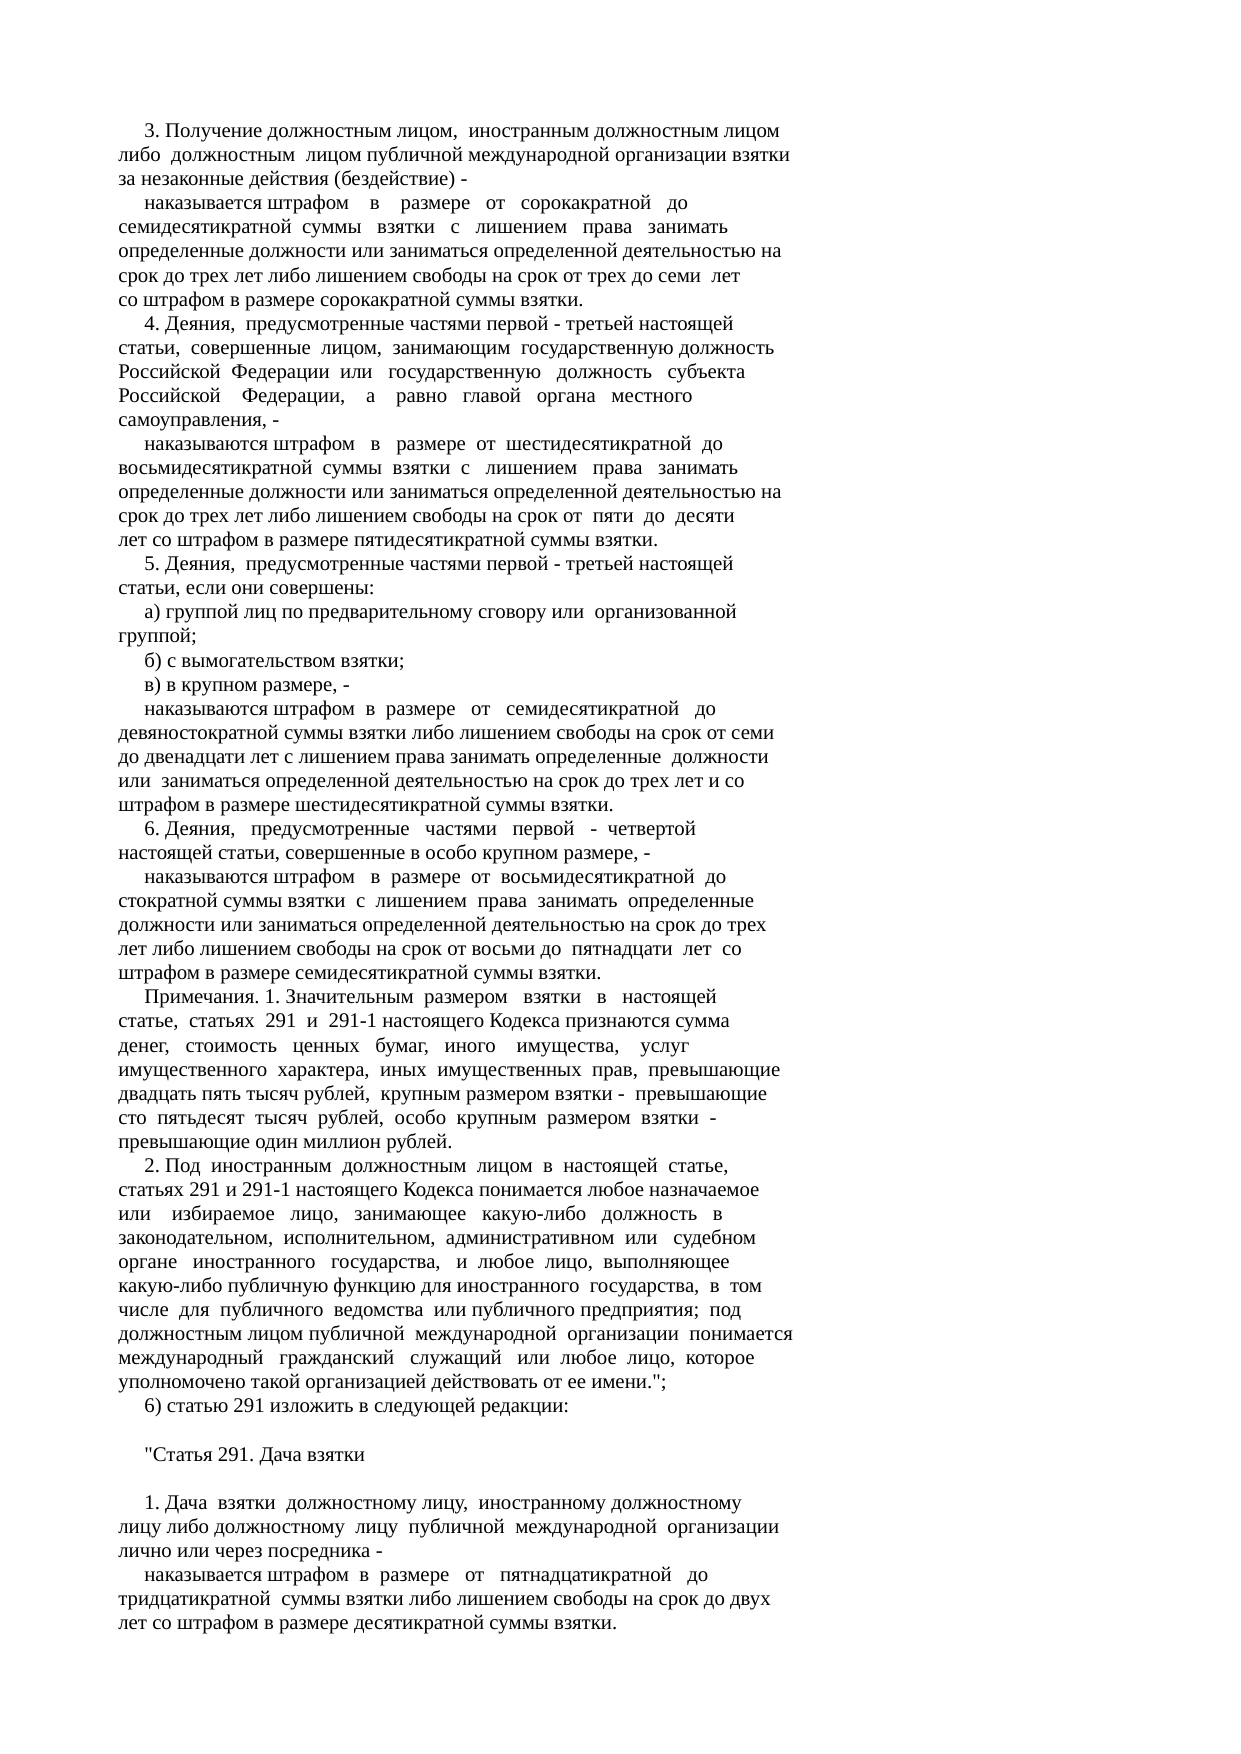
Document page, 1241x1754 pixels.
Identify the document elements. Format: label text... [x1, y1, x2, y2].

text наказывается штрафом в размере от сорокакратной до [118, 190, 1122, 214]
text срок до трех лет либо лишением свободы на срок от трех до семи лет [118, 262, 1122, 287]
text статьи, совершенные лицом, занимающим государственную должность [118, 335, 1122, 359]
text за незаконные действия (бездействие) - [118, 166, 1122, 190]
text лицу либо должностному лицу публичной международной организации [118, 1514, 1122, 1538]
text лет со штрафом в размере пятидесятикратной суммы взятки. [118, 527, 1122, 551]
text Российской Федерации или государственную должность субъекта [118, 359, 1122, 383]
text сто пятьдесят тысяч рублей, особо крупным размером взятки - [118, 1105, 1122, 1129]
text статьях 291 и 291-1 настоящего Кодекса понимается любое назначаемое [118, 1177, 1122, 1201]
text двадцать пять тысяч рублей, крупным размером взятки - превышающие [118, 1081, 1122, 1105]
text органе иностранного государства, и любое лицо, выполняющее [118, 1249, 1122, 1273]
text 4. Деяния, предусмотренные частями первой - третьей настоящей [118, 311, 1122, 335]
text восьмидесятикратной суммы взятки с лишением права занимать [118, 455, 1122, 479]
text Примечания. 1. Значительным размером взятки в настоящей [118, 984, 1122, 1008]
text 2. Под иностранным должностным лицом в настоящей статье, [118, 1153, 1122, 1177]
text должности или заниматься определенной деятельностью на срок до трех [118, 912, 1122, 936]
text семидесятикратной суммы взятки с лишением права занимать [118, 214, 1122, 238]
text в) в крупном размере, - [118, 672, 1122, 696]
text превышающие один миллион рублей. [118, 1129, 1122, 1153]
text международный гражданский служащий или любое лицо, которое [118, 1345, 1122, 1369]
text или заниматься определенной деятельностью на срок до трех лет и со [118, 768, 1122, 792]
text Российской Федерации, а равно главой органа местного [118, 383, 1122, 407]
text 6) статью 291 изложить в следующей редакции: [118, 1393, 1122, 1417]
text самоуправления, - [118, 407, 1122, 431]
text 1. Дача взятки должностному лицу, иностранному должностному [118, 1490, 1122, 1514]
text какую-либо публичную функцию для иностранного государства, в том [118, 1273, 1122, 1297]
text стократной суммы взятки с лишением права занимать определенные [118, 888, 1122, 912]
text денег, стоимость ценных бумаг, иного имущества, услуг [118, 1032, 1122, 1057]
text уполномочено такой организацией действовать от ее имени."; [118, 1369, 1122, 1393]
text лично или через посредника - [118, 1538, 1122, 1562]
text б) с вымогательством взятки; [118, 647, 1122, 672]
text числе для публичного ведомства или публичного предприятия; под [118, 1297, 1122, 1321]
text законодательном, исполнительном, административном или судебном [118, 1225, 1122, 1249]
text наказываются штрафом в размере от семидесятикратной до [118, 696, 1122, 720]
text наказываются штрафом в размере от шестидесятикратной до [118, 431, 1122, 455]
text имущественного характера, иных имущественных прав, превышающие [118, 1057, 1122, 1081]
text срок до трех лет либо лишением свободы на срок от пяти до десяти [118, 503, 1122, 527]
text статьи, если они совершены: [118, 575, 1122, 599]
text настоящей статьи, совершенные в особо крупном размере, - [118, 840, 1122, 864]
text со штрафом в размере сорокакратной суммы взятки. [118, 287, 1122, 311]
text девяностократной суммы взятки либо лишением свободы на срок от семи [118, 720, 1122, 744]
text штрафом в размере семидесятикратной суммы взятки. [118, 960, 1122, 984]
text либо должностным лицом публичной международной организации взятки [118, 142, 1122, 166]
text штрафом в размере шестидесятикратной суммы взятки. [118, 792, 1122, 816]
text статье, статьях 291 и 291-1 настоящего Кодекса признаются сумма [118, 1008, 1122, 1032]
text наказывается штрафом в размере от пятнадцатикратной до [118, 1562, 1122, 1586]
text "Статья 291. Дача взятки [118, 1442, 1122, 1466]
text тридцатикратной суммы взятки либо лишением свободы на срок до двух [118, 1586, 1122, 1610]
text лет со штрафом в размере десятикратной суммы взятки. [118, 1610, 1122, 1634]
text 6. Деяния, предусмотренные частями первой - четвертой [118, 816, 1122, 840]
text 5. Деяния, предусмотренные частями первой - третьей настоящей [118, 551, 1122, 575]
text лет либо лишением свободы на срок от восьми до пятнадцати лет со [118, 936, 1122, 960]
text определенные должности или заниматься определенной деятельностью на [118, 479, 1122, 503]
text или избираемое лицо, занимающее какую-либо должность в [118, 1201, 1122, 1225]
text а) группой лиц по предварительному сговору или организованной [118, 599, 1122, 623]
text группой; [118, 623, 1122, 647]
text наказываются штрафом в размере от восьмидесятикратной до [118, 864, 1122, 888]
text должностным лицом публичной международной организации понимается [118, 1321, 1122, 1345]
text 3. Получение должностным лицом, иностранным должностным лицом [118, 118, 1122, 142]
text до двенадцати лет с лишением права занимать определенные должности [118, 744, 1122, 768]
text определенные должности или заниматься определенной деятельностью на [118, 238, 1122, 262]
